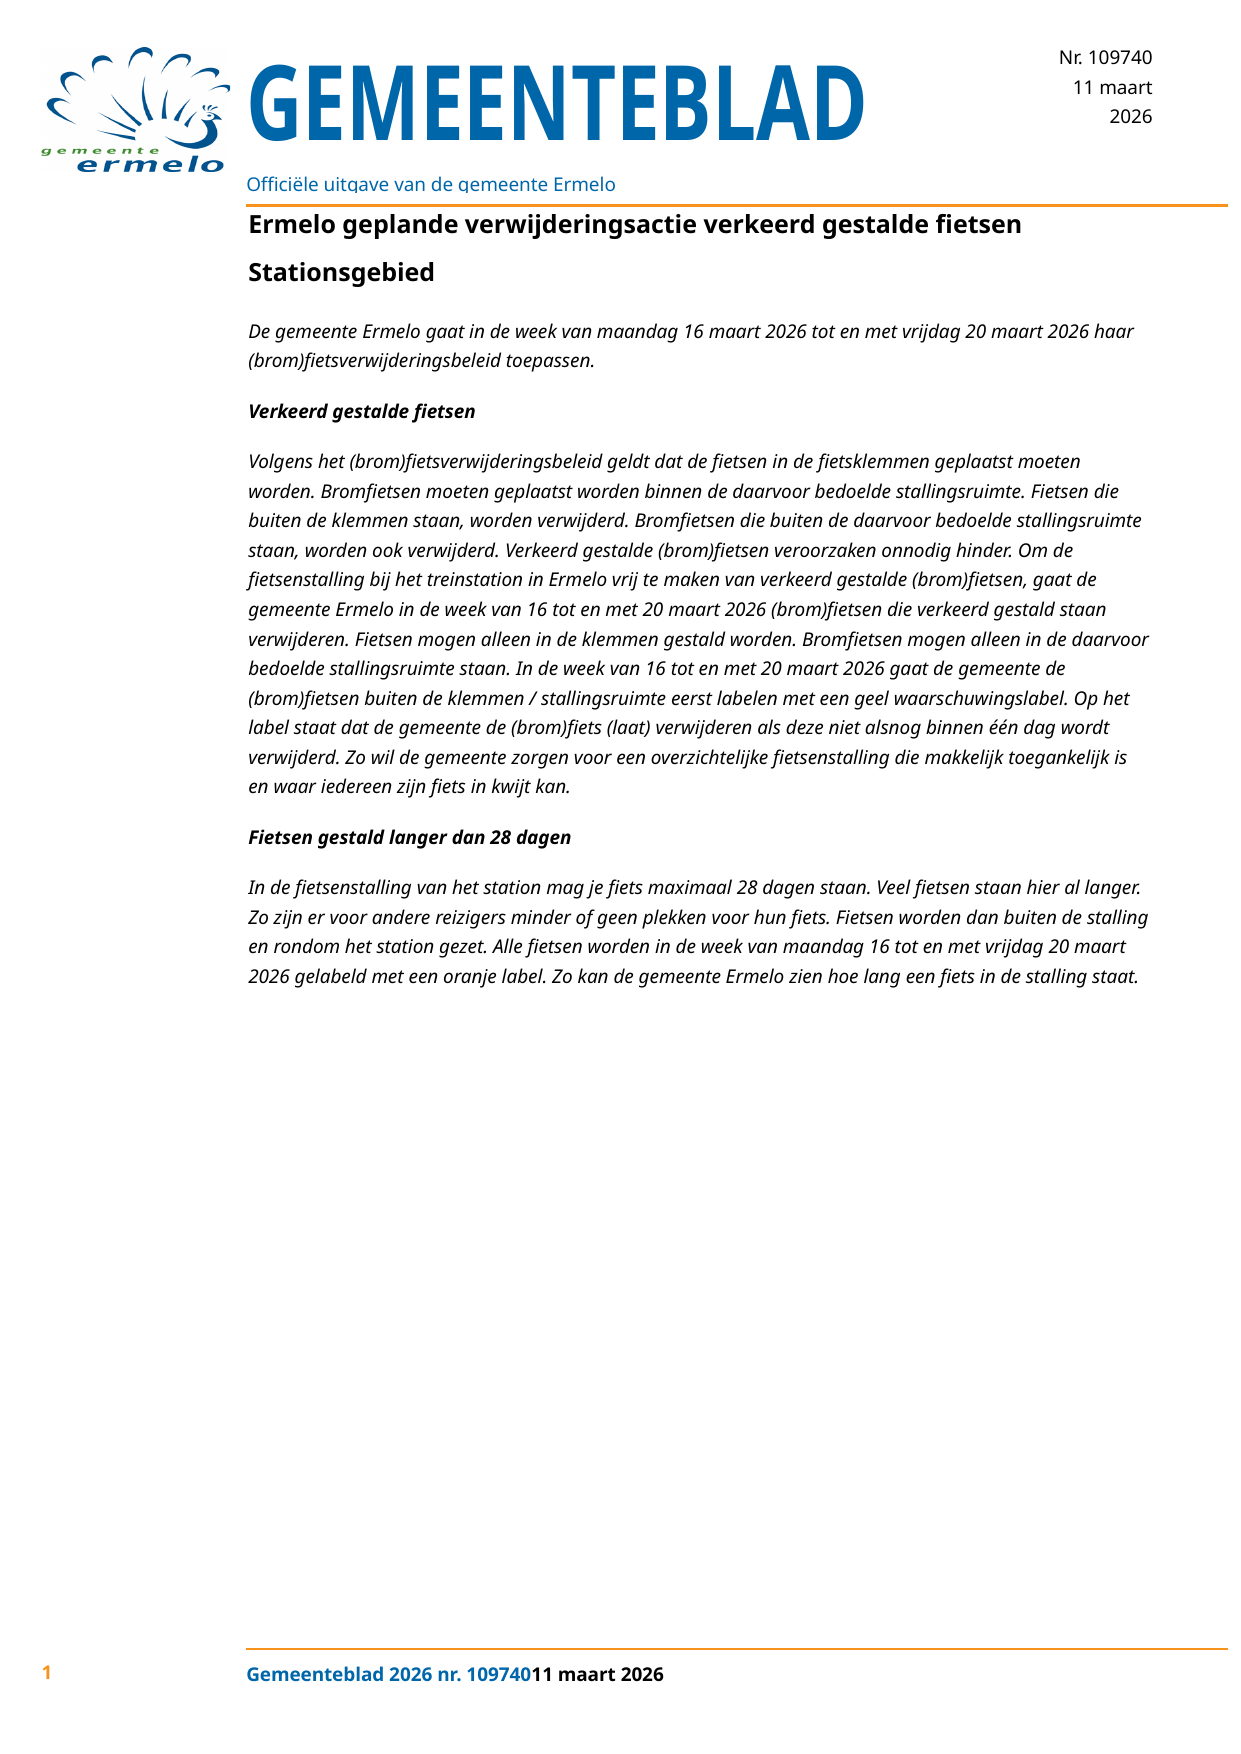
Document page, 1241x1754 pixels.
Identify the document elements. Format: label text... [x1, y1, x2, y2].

text Volgens het (brom)fietsverwijderingsbeleid geldt dat de fietsen in de fietsklemmen geplaatst moeten worden. Bromfietsen moeten geplaatst worden binnen de daarvoor bedoelde stallingsruimte. Fietsen die buiten de klemmen staan, worden verwijderd. Bromfietsen die buiten de daarvoor bedoelde stallingsruimte staan, worden ook verwijderd. Verkeerd gestalde (brom)fietsen veroorzaken onnodig hinder. Om de fietsenstalling bij het treinstation in Ermelo vrij te maken van verkeerd gestalde (brom)fietsen, gaat de gemeente Ermelo in de week van 16 tot en met 20 maart 2026 (brom)fietsen die verkeerd gestald staan verwijderen. Fietsen mogen alleen in de klemmen gestald worden. Bromfietsen mogen alleen in de daarvoor bedoelde stallingsruimte staan. In de week van 16 tot en met 20 maart 2026 gaat de gemeente de (brom)fietsen buiten de klemmen / stallingsruimte eerst labelen met een geel waarschuwingslabel. Op het label staat dat de gemeente de (brom)fiets (laat) verwijderen als deze niet alsnog binnen één dag wordt verwijderd. Zo wil de gemeente zorgen voor een overzichtelijke fietsenstalling die makkelijk toegankelijk is en waar iedereen zijn fiets in kwijt kan. [248, 448, 1152, 799]
text De gemeente Ermelo gaat in de week van maandag 16 maart 2026 tot en met vrijdag 20 maart 2026 haar (brom)fietsverwijderingsbeleid toepassen. [248, 318, 1152, 373]
text Verkeerd gestalde fietsen [248, 398, 1152, 424]
text In de fietsenstalling van het station mag je fiets maximaal 28 dagen staan. Veel fietsen staan hier al langer. Zo zijn er voor andere reizigers minder of geen plekken voor hun fiets. Fietsen worden dan buiten de stalling en rondom het station gezet. Alle fietsen worden in de week van maandag 16 tot en met vrijdag 20 maart 2026 gelabeld met een oranje label. Zo kan de gemeente Ermelo zien hoe lang een fiets in de stalling staat. [248, 874, 1152, 989]
picture [41, 47, 231, 172]
text Fietsen gestald langer dan 28 dagen [248, 824, 1152, 850]
text Ermelo geplande verwijderingsactie verkeerd gestalde fietsen Stationsgebied [248, 207, 1152, 288]
